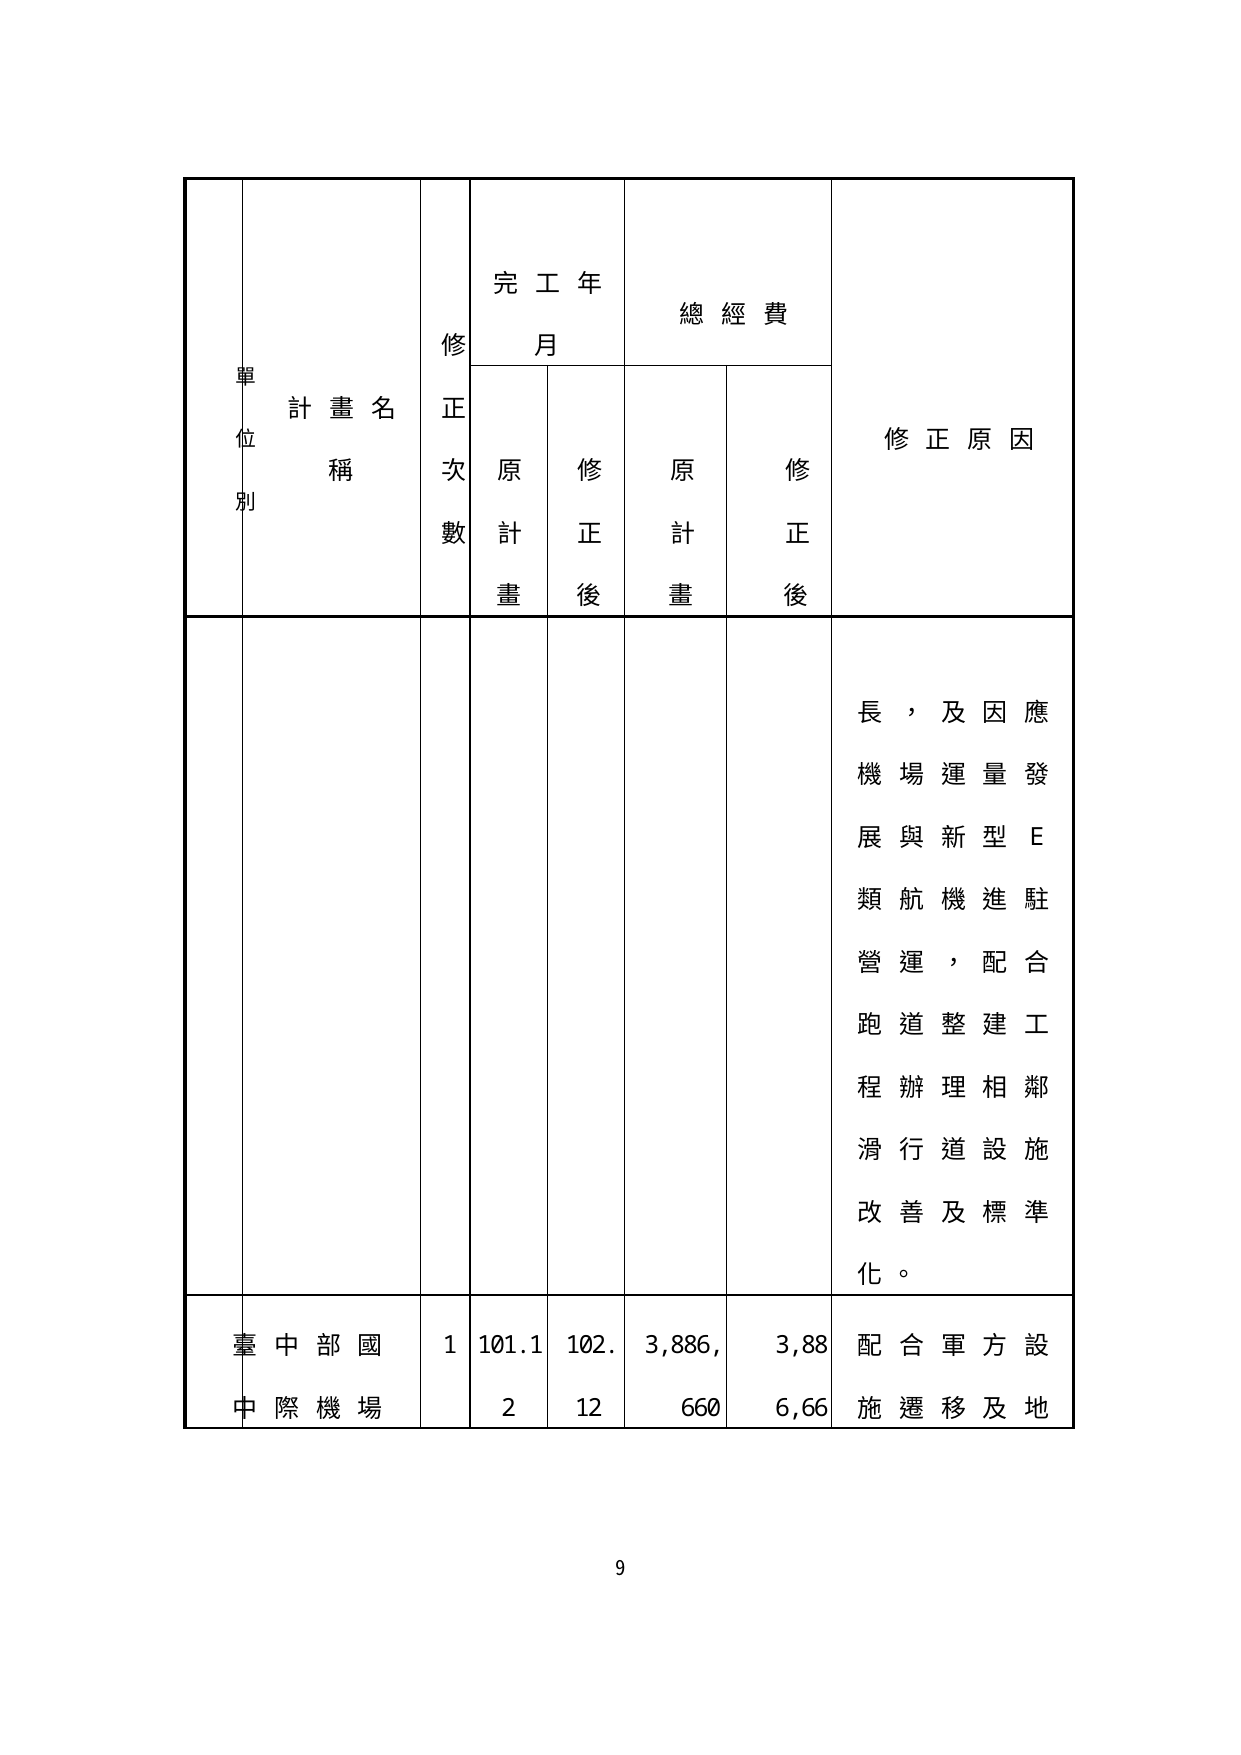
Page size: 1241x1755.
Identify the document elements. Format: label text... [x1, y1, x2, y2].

table_cell 原計畫 [625, 366, 726, 615]
table_cell 102.12 [548, 1296, 624, 1427]
table_cell [548, 618, 624, 1294]
table_header 修正次數 [421, 180, 469, 615]
table_header 修正原因 [832, 180, 1072, 615]
table_cell [421, 618, 469, 1294]
table_cell 臺中機場 [187, 1296, 242, 1427]
table_header 完工年月 [471, 180, 624, 365]
table_header 總經費 [625, 180, 831, 365]
table_cell 修正後 [548, 366, 624, 615]
table_cell [625, 618, 726, 1294]
table_cell 1 [421, 1296, 469, 1427]
table_header 單位別 [187, 180, 242, 615]
table_cell 101.12 [471, 1296, 547, 1427]
table_header 計畫名稱 [243, 180, 420, 615]
table_cell 修正後 [727, 366, 831, 615]
table_cell 配合軍方設施遷移及地 [832, 1296, 1072, 1427]
table_cell [471, 618, 547, 1294]
table_cell 高雄機場 [187, 618, 242, 1294]
table_cell 3,886,660 [625, 1296, 726, 1427]
table_cell 原計畫 [471, 366, 547, 615]
table_cell [727, 618, 831, 1294]
table_cell 中部國際機場整體規劃及第一期發展計畫-第一階段工程 [243, 1296, 420, 1427]
table_cell 3,886,66 [727, 1296, 831, 1427]
table_cell 高雄機場跑道整建工程 [243, 618, 420, 1294]
table_cell 長，及因應機場運量發展與新型E類航機進駐營運，配合跑道整建工程辦理相鄰滑行道設施改善及標準化。 [832, 618, 1072, 1294]
